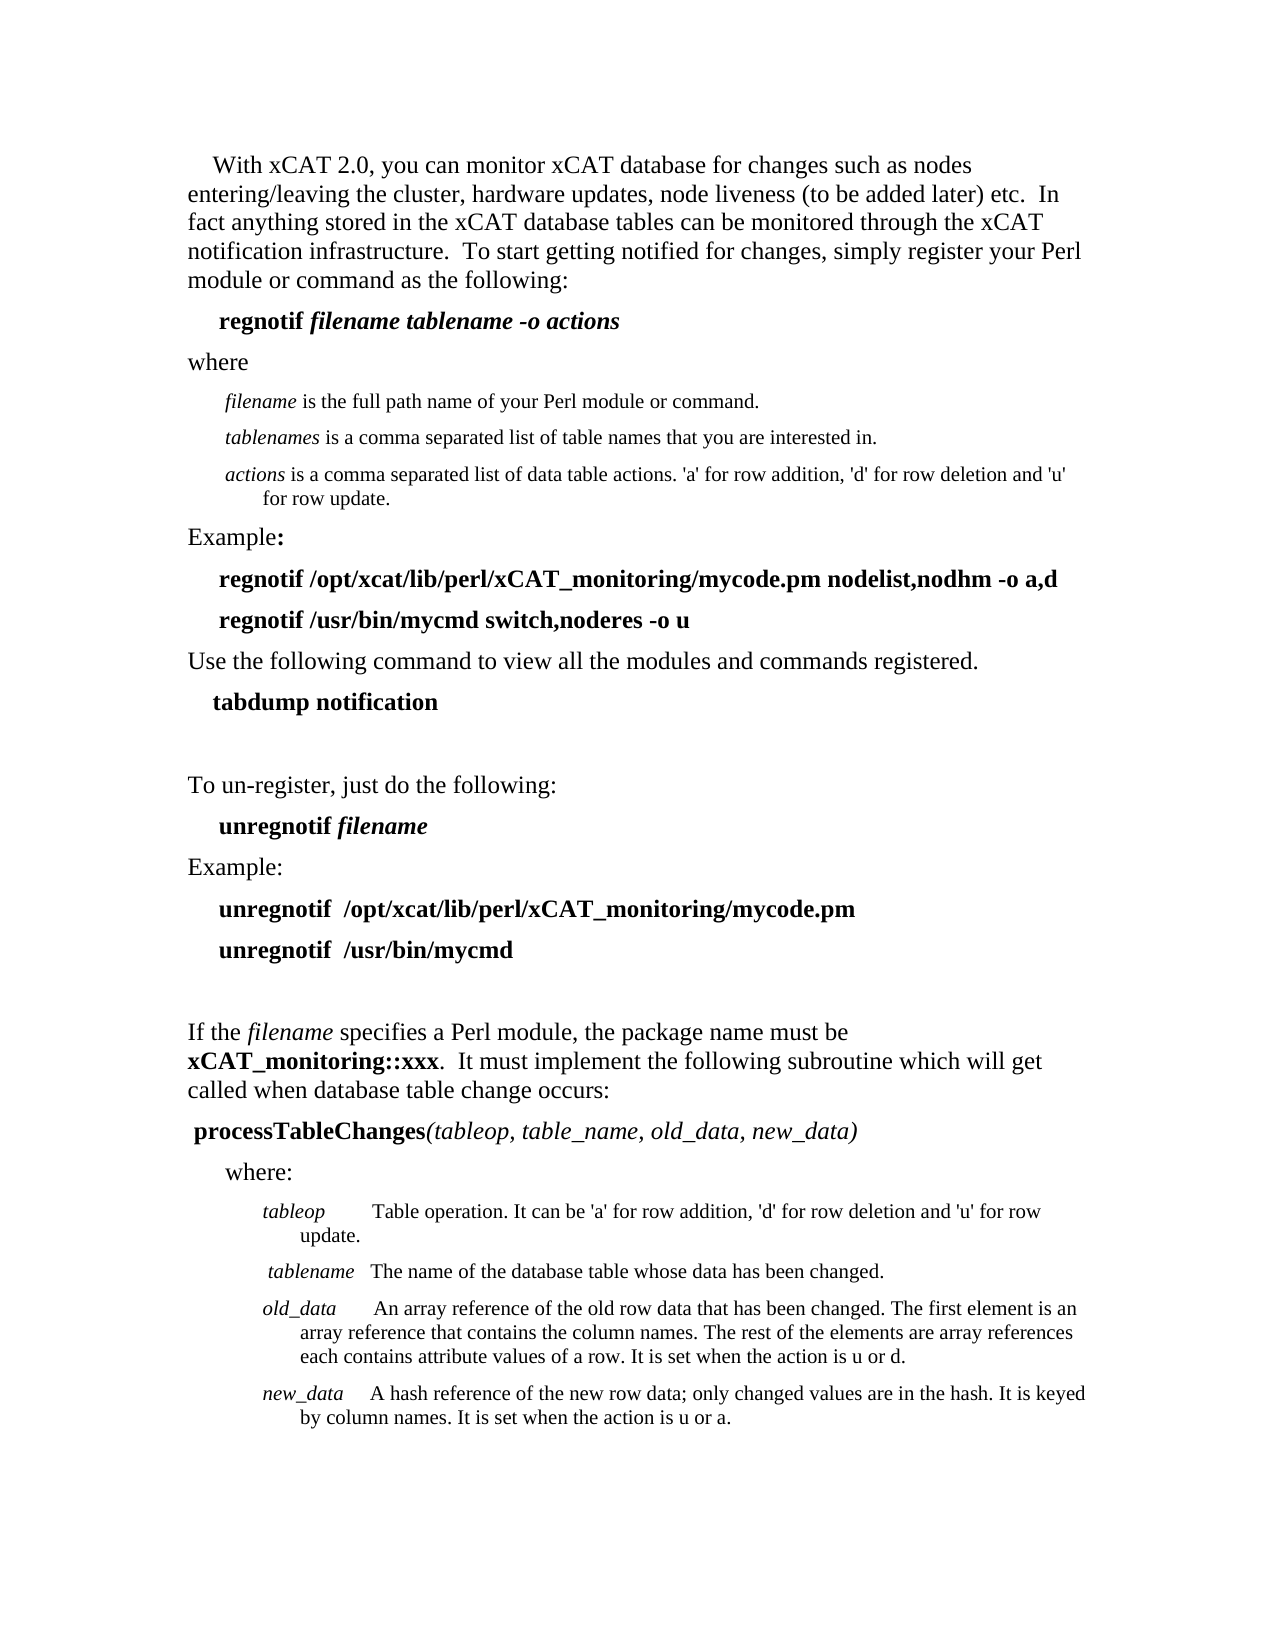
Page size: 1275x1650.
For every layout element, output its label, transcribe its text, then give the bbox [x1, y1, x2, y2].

text Example: [187, 852, 1087, 881]
text new_data A hash reference of the new row data; only changed values are in the hash. It is keyed by column names. It is set when the action is u or a. [262, 1381, 1087, 1429]
text actions is a comma separated list of data table actions. 'a' for row addition, 'd' for row deletion and 'u' for row update. [225, 462, 1087, 510]
text unregnotif filename [187, 811, 1087, 840]
text old_data An array reference of the old row data that has been changed. The first element is an array reference that contains the column names. The rest of the elements are array references each contains attribute values of a row. It is set when the action is u or d. [262, 1296, 1087, 1368]
text regnotif filename tablename -o actions [187, 306, 1087, 335]
text filename is the full path name of your Perl module or command. [225, 389, 1087, 413]
text tabdump notification [187, 687, 1087, 716]
text unregnotif /usr/bin/mycmd [187, 935, 1087, 964]
text Use the following command to view all the modules and commands registered. [187, 646, 1087, 675]
text regnotif /usr/bin/mycmd switch,noderes -o u [187, 605, 1087, 634]
text To un-register, just do the following: [187, 770, 1087, 799]
text regnotif /opt/xcat/lib/perl/xCAT_monitoring/mycode.pm nodelist,nodhm -o a,d [187, 564, 1087, 592]
text Example: [187, 522, 1087, 551]
text tablenames is a comma separated list of table names that you are interested in. [225, 425, 1087, 449]
text where: [187, 1157, 1087, 1186]
text tableop Table operation. It can be 'a' for row addition, 'd' for row deletion and 'u' for row update. [262, 1199, 1087, 1247]
text With xCAT 2.0, you can monitor xCAT database for changes such as nodes entering/leaving the cluster, hardware updates, node liveness (to be added later) etc. In fact anything stored in the xCAT database tables can be monitored through the xCAT notification infrastructure. To start getting notified for changes, simply register your Perl module or command as the following: [187, 150, 1087, 294]
text processTableChanges(tableop, table_name, old_data, new_data) [187, 1116, 1087, 1145]
text tablename The name of the database table whose data has been changed. [262, 1259, 1087, 1283]
text If the filename specifies a Perl module, the package name must be xCAT_monitoring::xxx. It must implement the following subroutine which will get called when database table change occurs: [187, 1017, 1087, 1104]
text unregnotif /opt/xcat/lib/perl/xCAT_monitoring/mycode.pm [187, 894, 1087, 922]
text where [187, 347, 1087, 376]
